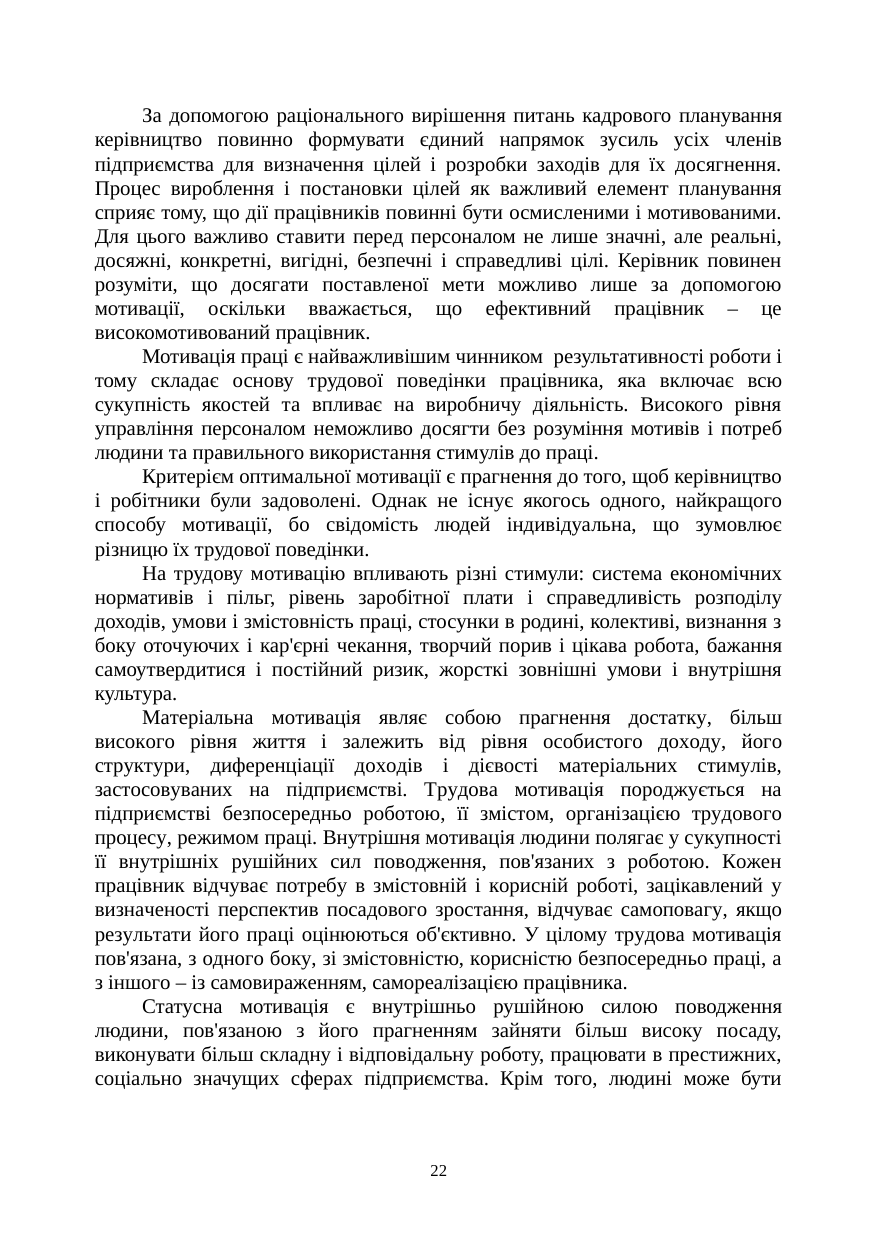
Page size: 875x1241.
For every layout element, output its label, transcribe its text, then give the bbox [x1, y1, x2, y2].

text Критерієм оптимальної мотивації є прагнення до того, щоб керівництво і робітники були задоволені. Однак не існує якогось одного, найкращого способу мотивації, бо свідомість людей індивідуальна, що зумовлює різницю їх трудової поведінки. [94, 464, 782, 561]
text Статусна мотивація є внутрішньо рушійною силою поводження людини, пов'язаною з його прагненням зайняти більш високу посаду, виконувати більш складну і відповідальну роботу, працювати в престижних, соціально значущих сферах підприємства. Крім того, людині може бути [94, 994, 782, 1090]
text За допомогою раціонального вирішення питань кадрового планування керівництво повинно формувати єдиний напрямок зусиль усіх членів підприємства для визначення цілей і розробки заходів для їх досягнення. Процес вироблення і постановки цілей як важливий елемент планування сприяє тому, що дії працівників повинні бути осмисленими і мотивованими. Для цього важливо ставити перед персоналом не лише значні, але реальні, досяжні, конкретні, вигідні, безпечні і справедливі цілі. Керівник повинен розуміти, що досягати поставленої мети можливо лише за допомогою мотивації, оскільки вважається, що ефективний працівник – це високомотивований працівник. [94, 103, 782, 344]
text Мотивація праці є найважливішим чинником результативності роботи і тому складає основу трудової поведінки працівника, яка включає всю сукупність якостей та впливає на виробничу діяльність. Високого рівня управління персоналом неможливо досягти без розуміння мотивів і потреб людини та правильного використання стимулів до праці. [94, 344, 782, 464]
text Матеріальна мотивація являє собою прагнення достатку, більш високого рівня життя і залежить від рівня особистого доходу, його структури, диференціації доходів і дієвості матеріальних стимулів, застосовуваних на підприємстві. Трудова мотивація породжується на підприємстві безпосередньо роботою, її змістом, організацією трудового процесу, режимом праці. Внутрішня мотивація людини полягає у сукупності її внутрішніх рушійних сил поводження, пов'язаних з роботою. Кожен працівник відчуває потребу в змістовній і корисній роботі, зацікавлений у визначеності перспектив посадового зростання, відчуває самоповагу, якщо результати його праці оцінюються об'єктивно. У цілому трудова мотивація пов'язана, з одного боку, зі змістовністю, корисністю безпосередньо праці, а з іншого – із самовираженням, самореалізацією працівника. [94, 705, 782, 994]
text На трудову мотивацію впливають різні стимули: система економічних нормативів і пільг, рівень заробітної плати і справедливість розподілу доходів, умови і змістовність праці, стосунки в родині, колективі, визнання з боку оточуючих і кар'єрні чекання, творчий порив і цікава робота, бажання самоутвердитися і постійний ризик, жорсткі зовнішні умови і внутрішня культура. [94, 561, 782, 705]
